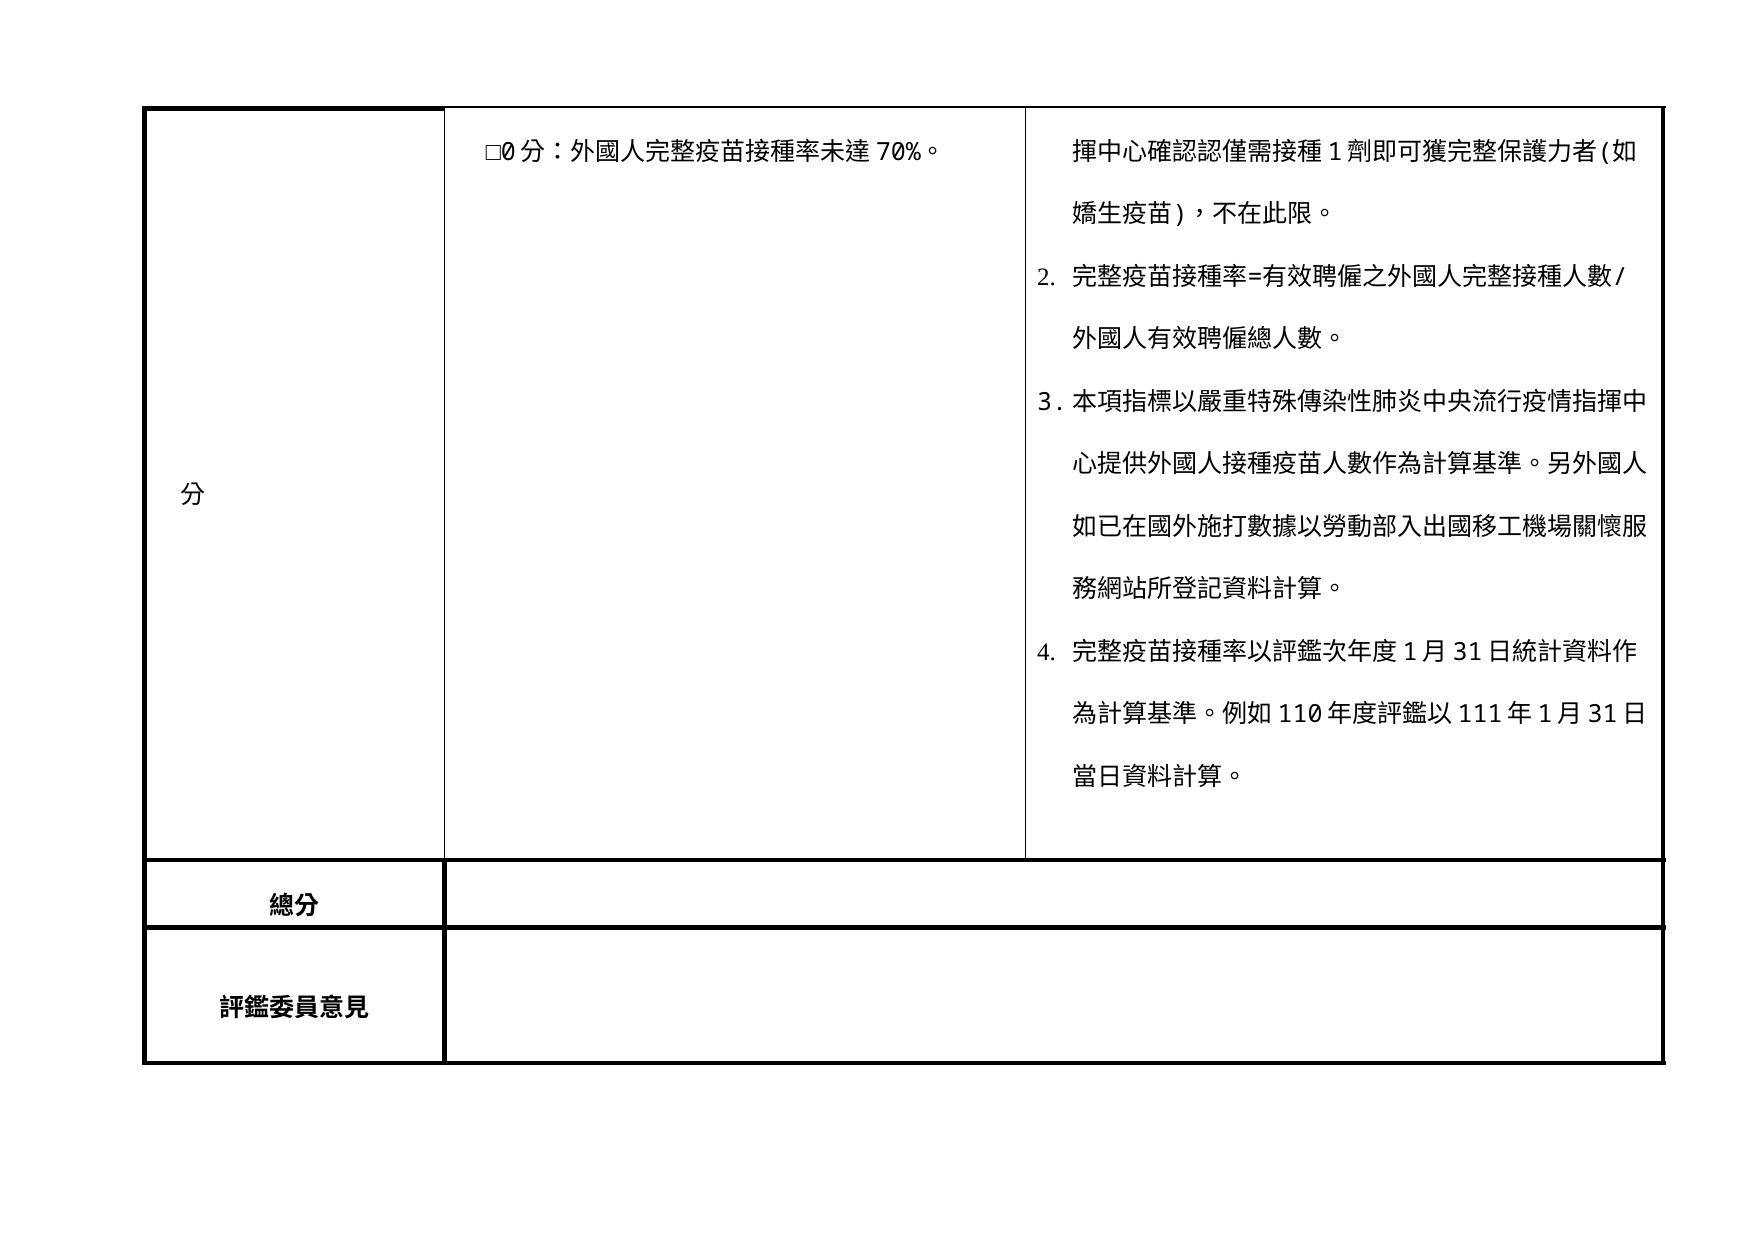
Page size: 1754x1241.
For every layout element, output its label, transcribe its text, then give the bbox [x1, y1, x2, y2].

table_cell [447, 862, 1661, 925]
table_cell 評鑑委員意見 [147, 930, 442, 1061]
table_cell □0分：外國人完整疫苗接種率未達70%。 [445, 108, 1025, 857]
table_cell [447, 930, 1661, 1061]
table_cell 總分 [147, 862, 442, 925]
table_cell 揮中心確認認僅需接種1劑即可獲完整保護力者(如嬌生疫苗)，不在此限。 完整疫苗接種率=有效聘僱之外國人完整接種人數/外國人有效聘僱總人數。 本項指標以嚴重特殊傳染性肺炎中央流行疫情指揮中心提供外國人接種疫苗人數作為計算基準。另外國人如已在國外施打數據以勞動部入出國移工機場關懷服務網站所登記資料計算。 完整疫苗接種率以評鑑次年度1月31日統計資料作為計算基準。例如110年度評鑑以111年1月31日當日資料計算。 [1026, 108, 1661, 857]
table_cell 分 [147, 111, 444, 857]
